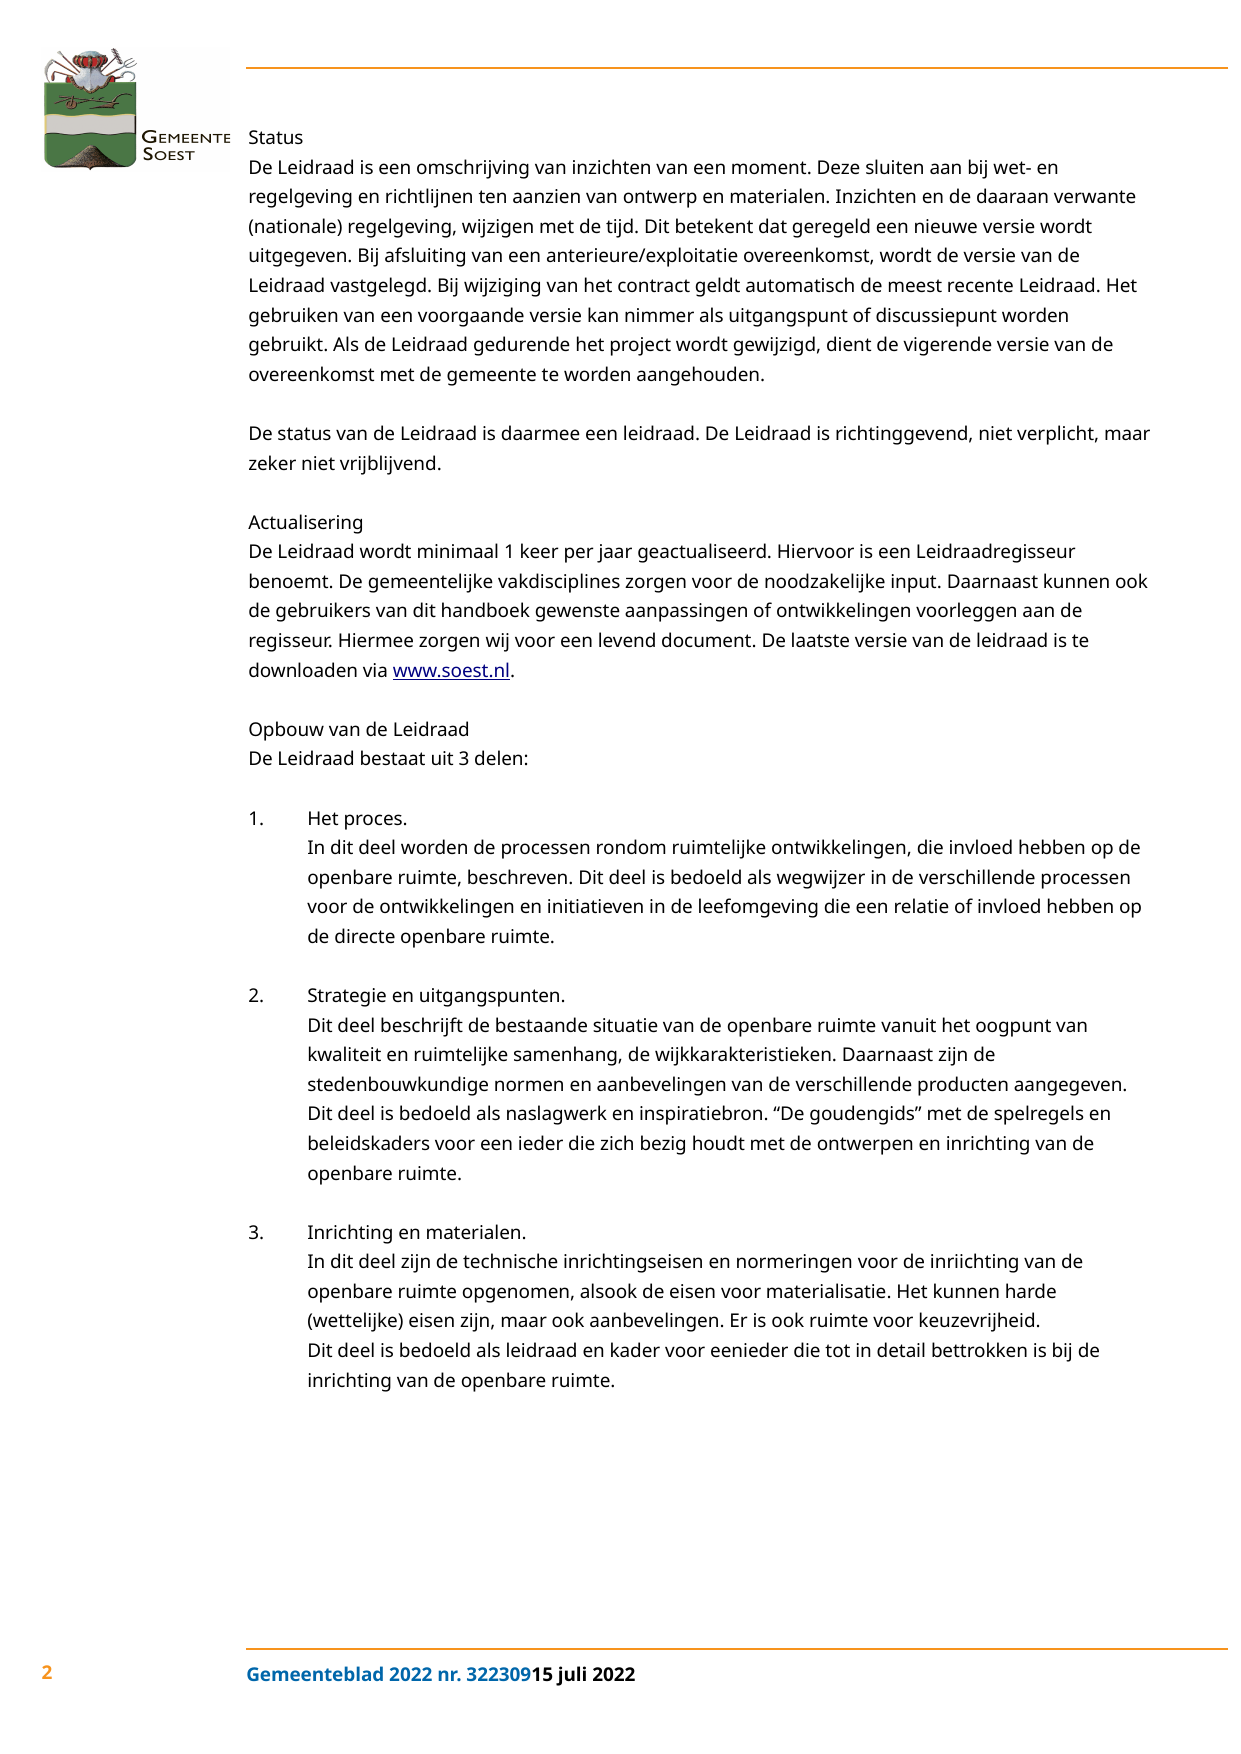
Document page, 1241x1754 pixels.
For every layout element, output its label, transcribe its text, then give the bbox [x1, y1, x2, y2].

list Inrichting en materialen. [248, 1219, 1152, 1245]
list Dit deel is bedoeld als leidraad en kader voor eenieder die tot in detail bettrokken is bij de inrichting van de openbare ruimte. [248, 1337, 1152, 1393]
text De status van de Leidraad is daarmee een leidraad. De Leidraad is richtinggevend, niet verplicht, maar zeker niet vrijblijvend. [248, 420, 1152, 476]
list Strategie en uitgangspunten. [248, 982, 1152, 1008]
text De Leidraad wordt minimaal 1 keer per jaar geactualiseerd. Hiervoor is een Leidraadregisseur benoemt. De gemeentelijke vakdisciplines zorgen voor de noodzakelijke input. Daarnaast kunnen ook de gebruikers van dit handboek gewenste aanpassingen of ontwikkelingen voorleggen aan de regisseur. Hiermee zorgen wij voor een levend document. De laatste versie van de leidraad is te downloaden via www.soest.nl. [248, 538, 1152, 683]
text Actualisering [248, 509, 1152, 535]
list In dit deel zijn de technische inrichtingseisen en normeringen voor de inriichting van de openbare ruimte opgenomen, alsook de eisen voor materialisatie. Het kunnen harde (wettelijke) eisen zijn, maar ook aanbevelingen. Er is ook ruimte voor keuzevrijheid. [248, 1248, 1152, 1333]
list Het proces. [248, 805, 1152, 831]
list Dit deel beschrijft de bestaande situatie van de openbare ruimte vanuit het oogpunt van kwaliteit en ruimtelijke samenhang, de wijkkarakteristieken. Daarnaast zijn de stedenbouwkundige normen en aanbevelingen van de verschillende producten aangegeven. [248, 1012, 1152, 1097]
text Opbouw van de Leidraad [248, 716, 1152, 742]
picture [41, 47, 231, 172]
list Dit deel is bedoeld als naslagwerk en inspiratiebron. “De goudengids” met de spelregels en beleidskaders voor een ieder die zich bezig houdt met de ontwerpen en inrichting van de openbare ruimte. [248, 1101, 1152, 1186]
text De Leidraad is een omschrijving van inzichten van een moment. Deze sluiten aan bij wet- en regelgeving en richtlijnen ten aanzien van ontwerp en materialen. Inzichten en de daaraan verwante (nationale) regelgeving, wijzigen met de tijd. Dit betekent dat geregeld een nieuwe versie wordt uitgegeven. Bij afsluiting van een anterieure/exploitatie overeenkomst, wordt de versie van de Leidraad vastgelegd. Bij wijziging van het contract geldt automatisch de meest recente Leidraad. Het gebruiken van een voorgaande versie kan nimmer als uitgangspunt of discussiepunt worden gebruikt. Als de Leidraad gedurende het project wordt gewijzigd, dient de vigerende versie van de overeenkomst met de gemeente te worden aangehouden. [248, 154, 1152, 387]
text De Leidraad bestaat uit 3 delen: [248, 746, 1152, 771]
list In dit deel worden de processen rondom ruimtelijke ontwikkelingen, die invloed hebben op de openbare ruimte, beschreven. Dit deel is bedoeld als wegwijzer in de verschillende processen voor de ontwikkelingen en initiatieven in de leefomgeving die een relatie of invloed hebben op de directe openbare ruimte. [248, 834, 1152, 949]
text Status [248, 124, 1152, 150]
